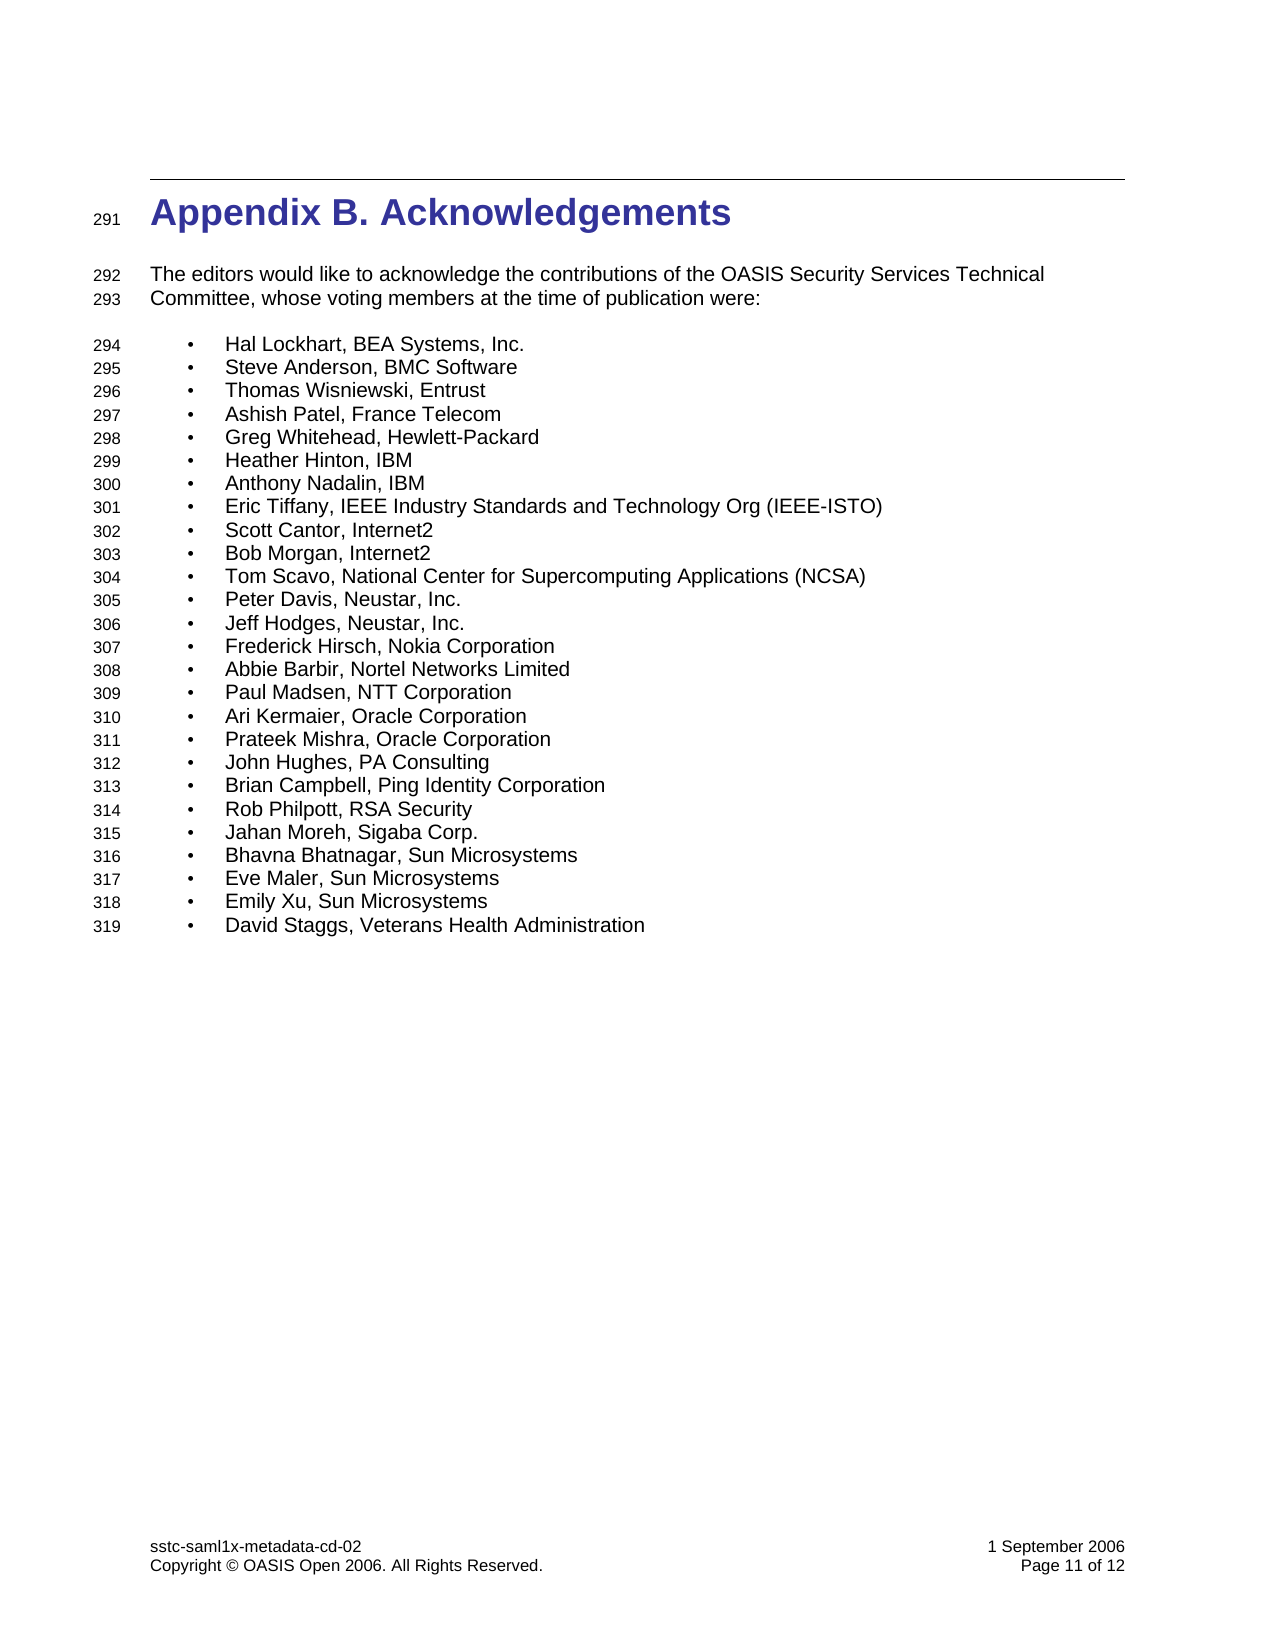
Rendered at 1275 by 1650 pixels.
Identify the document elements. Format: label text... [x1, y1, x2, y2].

list Ari Kermaier, Oracle Corporation [187, 704, 1125, 727]
list Jeff Hodges, Neustar, Inc. [187, 611, 1125, 634]
list Hal Lockhart, BEA Systems, Inc. [187, 333, 1125, 356]
list Scott Cantor, Internet2 [187, 518, 1125, 542]
list Jahan Moreh, Sigaba Corp. [187, 820, 1125, 844]
list Bob Morgan, Internet2 [187, 542, 1125, 565]
subtitle Acknowledgements [150, 180, 1125, 234]
list Anthony Nadalin, IBM [187, 472, 1125, 495]
list Tom Scavo, National Center for Supercomputing Applications (NCSA) [187, 565, 1125, 588]
list Paul Madsen, NTT Corporation [187, 681, 1125, 704]
list Eve Maler, Sun Microsystems [187, 867, 1125, 890]
list Frederick Hirsch, Nokia Corporation [187, 634, 1125, 658]
list Prateek Mishra, Oracle Corporation [187, 727, 1125, 751]
list Peter Davis, Neustar, Inc. [187, 588, 1125, 611]
list Thomas Wisniewski, Entrust [187, 379, 1125, 402]
list David Staggs, Veterans Health Administration [187, 913, 1125, 937]
list Brian Campbell, Ping Identity Corporation [187, 774, 1125, 797]
list Bhavna Bhatnagar, Sun Microsystems [187, 844, 1125, 867]
list Heather Hinton, IBM [187, 449, 1125, 472]
list Emily Xu, Sun Microsystems [187, 890, 1125, 913]
list Abbie Barbir, Nortel Networks Limited [187, 658, 1125, 681]
text The editors would like to acknowledge the contributions of the OASIS Security Services Technical Committee, whose voting members at the time of publication were: [150, 263, 1125, 309]
list Steve Anderson, BMC Software [187, 356, 1125, 379]
list Eric Tiffany, IEEE Industry Standards and Technology Org (IEEE-ISTO) [187, 495, 1125, 518]
list Greg Whitehead, Hewlett-Packard [187, 426, 1125, 449]
list Ashish Patel, France Telecom [187, 402, 1125, 426]
list John Hughes, PA Consulting [187, 751, 1125, 774]
list Rob Philpott, RSA Security [187, 797, 1125, 820]
